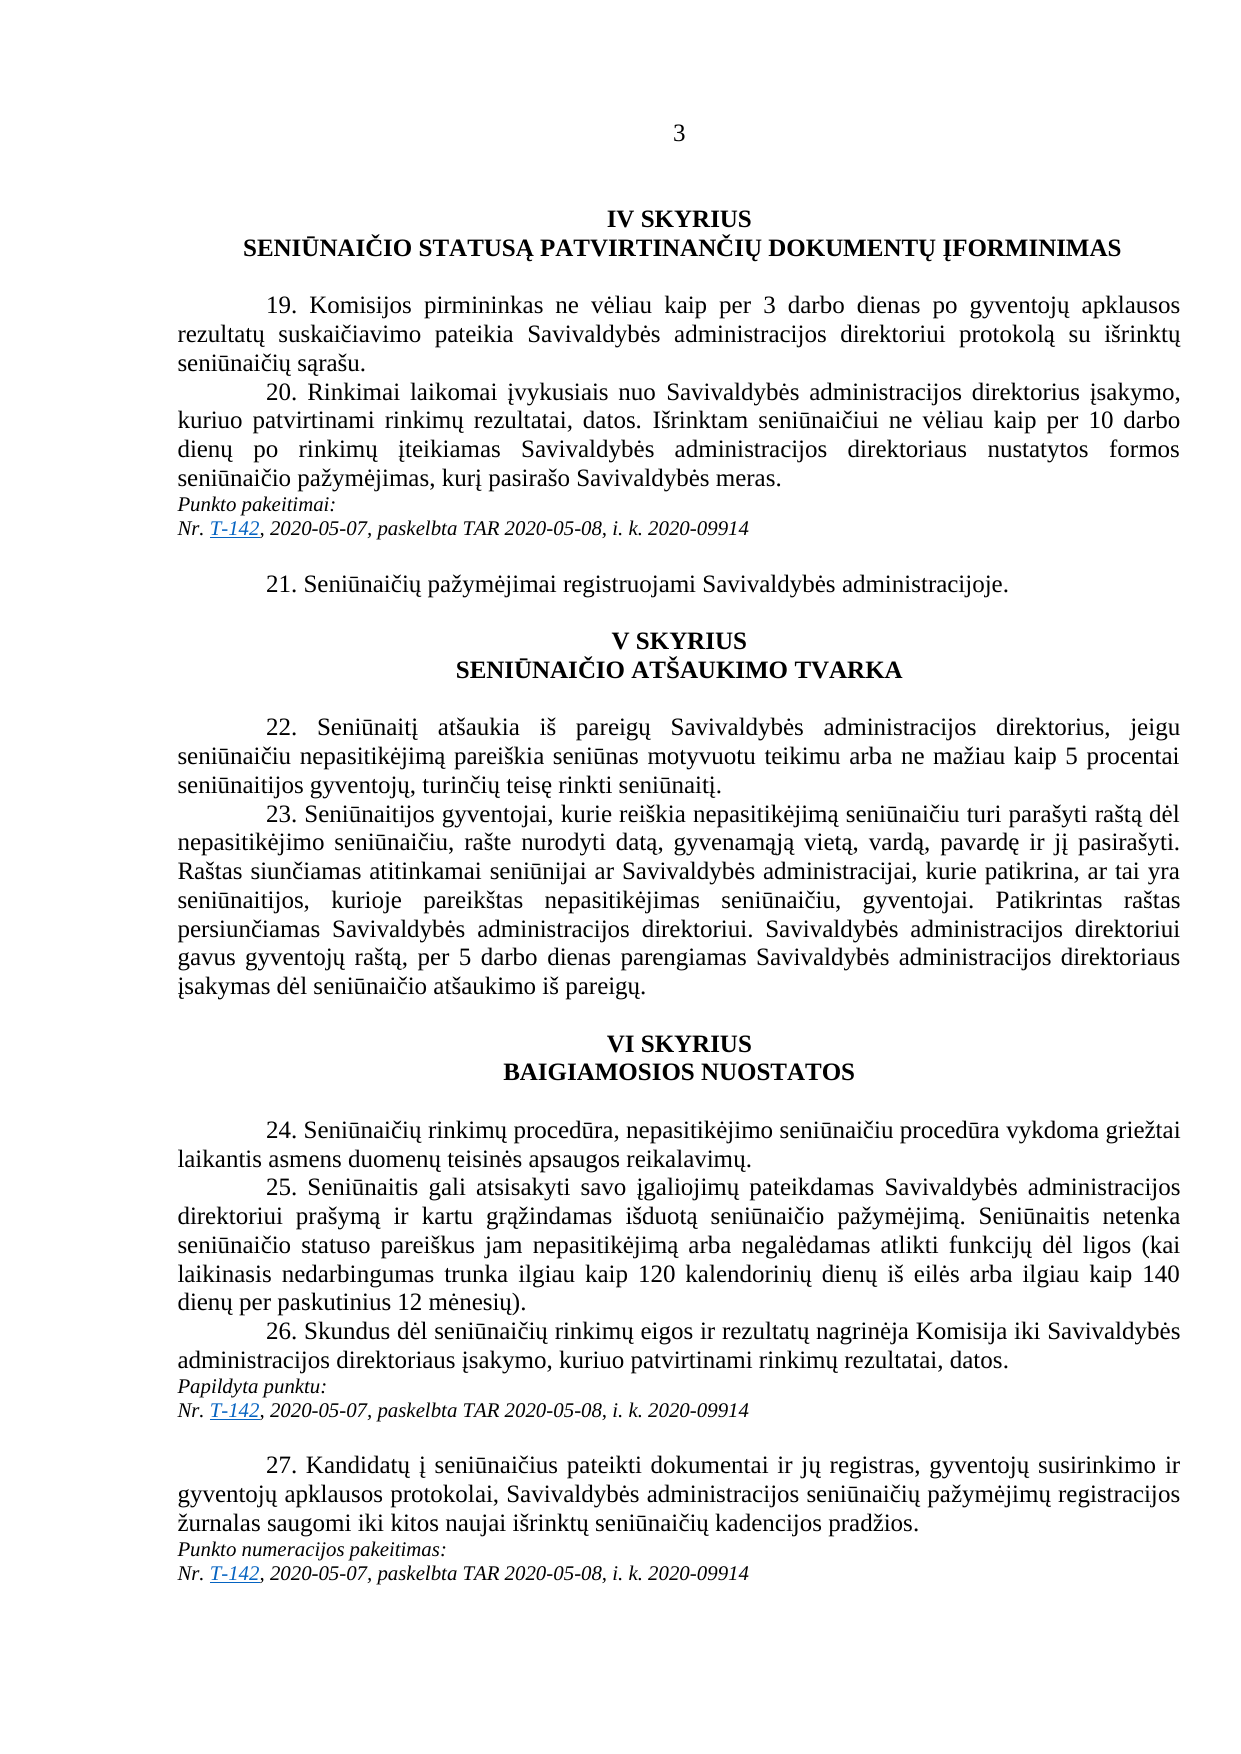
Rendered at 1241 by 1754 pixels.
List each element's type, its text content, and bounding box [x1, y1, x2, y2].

text Nr. T-142, 2020-05-07, paskelbta TAR 2020-05-08, i. k. 2020-09914 [177, 1398, 1181, 1422]
text 20. Rinkimai laikomai įvykusiais nuo Savivaldybės administracijos direktorius įsakymo, kuriuo patvirtinami rinkimų rezultatai, datos. Išrinktam seniūnaičiui ne vėliau kaip per 10 darbo dienų po rinkimų įteikiamas Savivaldybės administracijos direktoriaus nustatytos formos seniūnaičio pažymėjimas, kurį pasirašo Savivaldybės meras. [177, 377, 1181, 492]
text 19. Komisijos pirmininkas ne vėliau kaip per 3 darbo dienas po gyventojų apklausos rezultatų suskaičiavimo pateikia Savivaldybės administracijos direktoriui protokolą su išrinktų seniūnaičių sąrašu. [177, 291, 1181, 377]
text Nr. T-142, 2020-05-07, paskelbta TAR 2020-05-08, i. k. 2020-09914 [177, 516, 1181, 540]
text SENIŪNAIČIO ATŠAUKIMO TVARKA [177, 655, 1181, 684]
text V SKYRIUS [177, 626, 1181, 655]
text Punkto pakeitimai: [177, 492, 1181, 516]
text BAIGIAMOSIOS NUOSTATOS [177, 1057, 1181, 1086]
text Nr. T-142, 2020-05-07, paskelbta TAR 2020-05-08, i. k. 2020-09914 [177, 1561, 1181, 1585]
text 25. Seniūnaitis gali atsisakyti savo įgaliojimų pateikdamas Savivaldybės administracijos direktoriui prašymą ir kartu grąžindamas išduotą seniūnaičio pažymėjimą. Seniūnaitis netenka seniūnaičio statuso pareiškus jam nepasitikėjimą arba negalėdamas atlikti funkcijų dėl ligos (kai laikinasis nedarbingumas trunka ilgiau kaip 120 kalendorinių dienų iš eilės arba ilgiau kaip 140 dienų per paskutinius 12 mėnesių). [177, 1172, 1181, 1316]
text VI SKYRIUS [177, 1029, 1181, 1057]
text SENIŪNAIČIO STATUSĄ PATVIRTINANČIŲ DOKUMENTŲ ĮFORMINIMAS [177, 233, 1181, 262]
text 23. Seniūnaitijos gyventojai, kurie reiškia nepasitikėjimą seniūnaičiu turi parašyti raštą dėl nepasitikėjimo seniūnaičiu, rašte nurodyti datą, gyvenamąją vietą, vardą, pavardę ir jį pasirašyti. Raštas siunčiamas atitinkamai seniūnijai ar Savivaldybės administracijai, kurie patikrina, ar tai yra seniūnaitijos, kurioje pareikštas nepasitikėjimas seniūnaičiu, gyventojai. Patikrintas raštas persiunčiamas Savivaldybės administracijos direktoriui. Savivaldybės administracijos direktoriui gavus gyventojų raštą, per 5 darbo dienas parengiamas Savivaldybės administracijos direktoriaus įsakymas dėl seniūnaičio atšaukimo iš pareigų. [177, 799, 1181, 1000]
text 26. Skundus dėl seniūnaičių rinkimų eigos ir rezultatų nagrinėja Komisija iki Savivaldybės administracijos direktoriaus įsakymo, kuriuo patvirtinami rinkimų rezultatai, datos. [177, 1316, 1181, 1374]
text 22. Seniūnaitį atšaukia iš pareigų Savivaldybės administracijos direktorius, jeigu seniūnaičiu nepasitikėjimą pareiškia seniūnas motyvuotu teikimu arba ne mažiau kaip 5 procentai seniūnaitijos gyventojų, turinčių teisę rinkti seniūnaitį. [177, 712, 1181, 799]
text 24. Seniūnaičių rinkimų procedūra, nepasitikėjimo seniūnaičiu procedūra vykdoma griežtai laikantis asmens duomenų teisinės apsaugos reikalavimų. [177, 1115, 1181, 1172]
text 21. Seniūnaičių pažymėjimai registruojami Savivaldybės administracijoje. [177, 569, 1181, 597]
text 27. Kandidatų į seniūnaičius pateikti dokumentai ir jų registras, gyventojų susirinkimo ir gyventojų apklausos protokolai, Savivaldybės administracijos seniūnaičių pažymėjimų registracijos žurnalas saugomi iki kitos naujai išrinktų seniūnaičių kadencijos pradžios. [177, 1451, 1181, 1537]
text IV SKYRIUS [177, 204, 1181, 233]
text Papildyta punktu: [177, 1374, 1181, 1398]
text Punkto numeracijos pakeitimas: [177, 1537, 1181, 1561]
